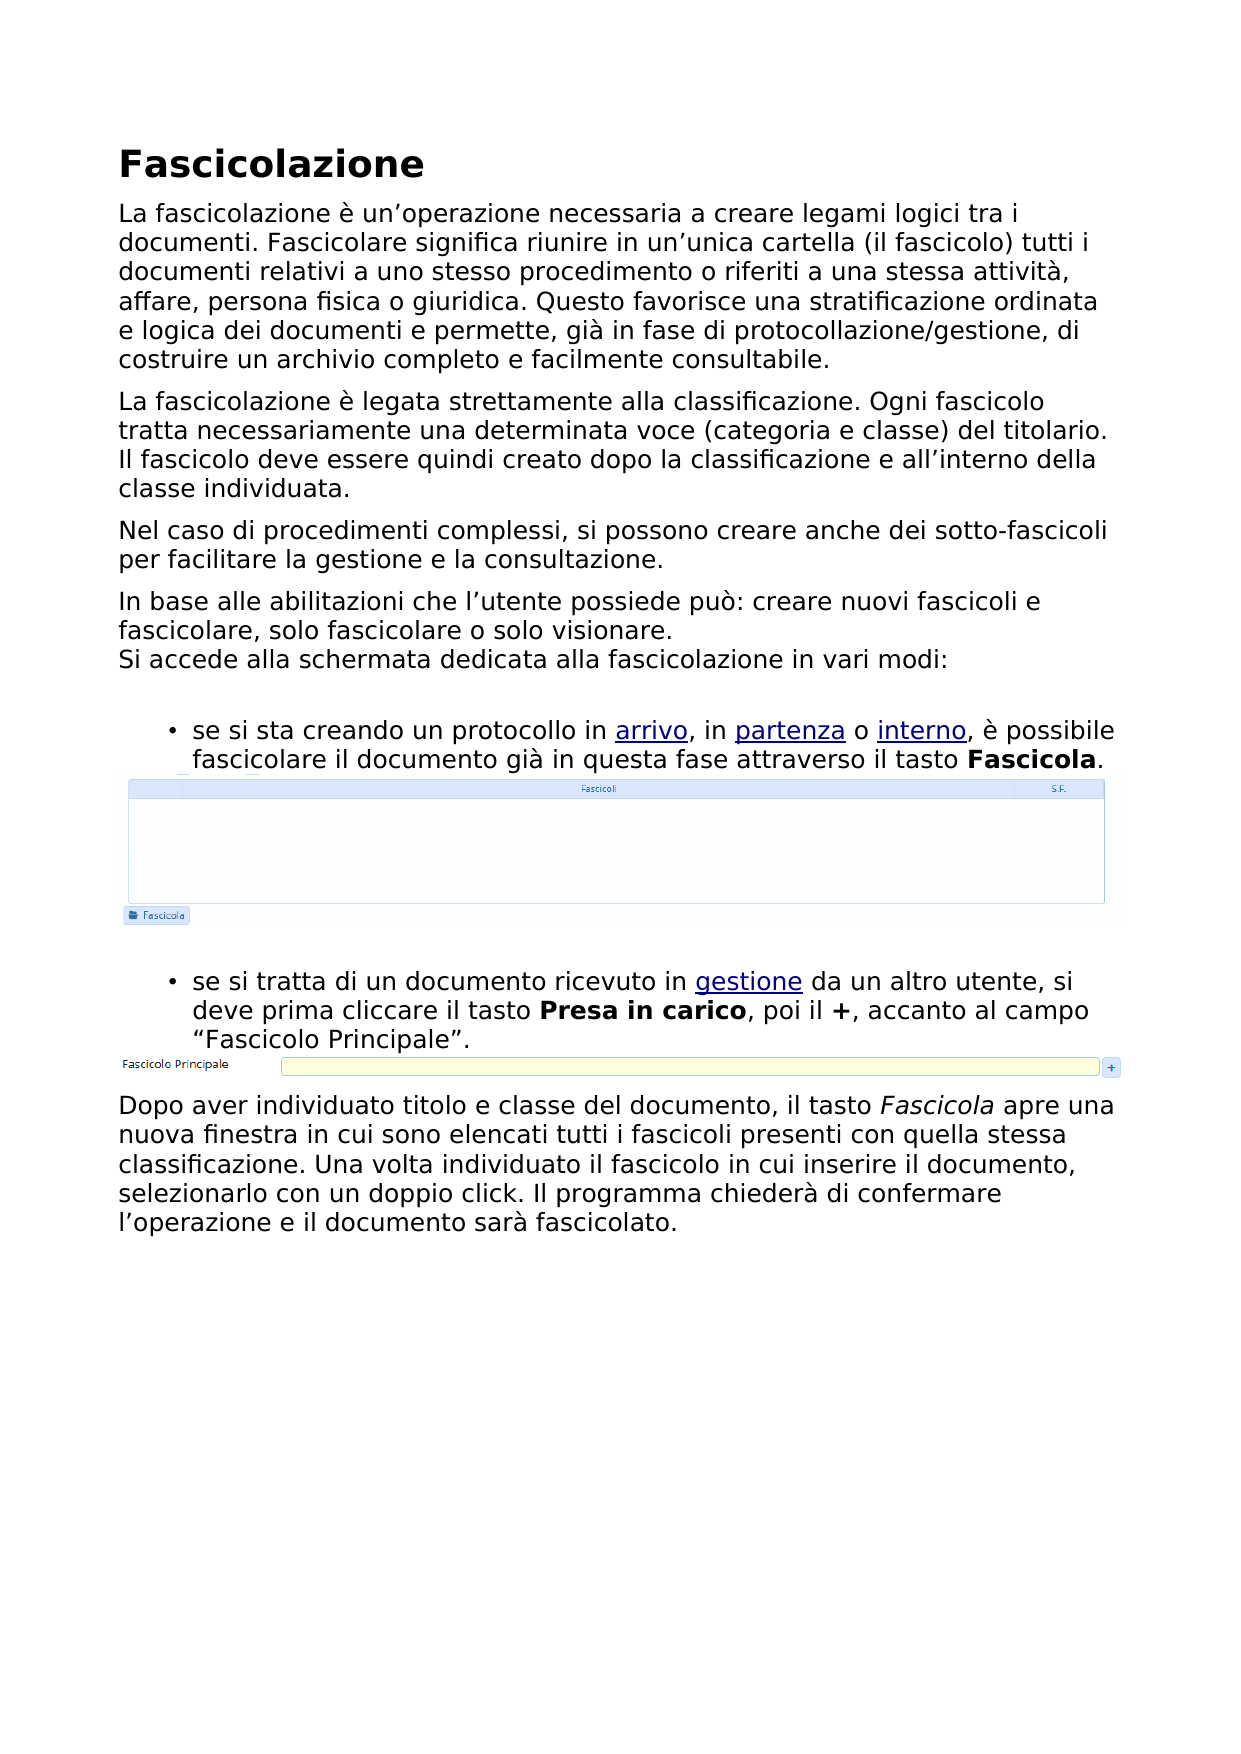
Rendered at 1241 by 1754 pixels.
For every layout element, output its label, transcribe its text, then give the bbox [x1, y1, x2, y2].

picture [118, 1055, 1123, 1079]
list se si sta creando un protocollo in arrivo, in partenza o interno, è possibile fascicolare il documento già in questa fase attraverso il tasto Fascicola. [177, 716, 1122, 774]
text In base alle abilitazioni che l’utente possiede può: creare nuovi fascicoli e fascicolare, solo fascicolare o solo visionare. Si accede alla schermata dedicata alla fascicolazione in vari modi: [118, 587, 1122, 674]
list se si tratta di un documento ricevuto in gestione da un altro utente, si deve prima cliccare il tasto Presa in carico, poi il +, accanto al campo “Fascicolo Principale”. [177, 967, 1122, 1055]
picture [118, 774, 1123, 926]
text La fascicolazione è legata strettamente alla classificazione. Ogni fascicolo tratta necessariamente una determinata voce (categoria e classe) del titolario. Il fascicolo deve essere quindi creato dopo la classificazione e all’interno della classe individuata. [118, 387, 1122, 503]
subtitle Fascicolazione [118, 143, 1122, 187]
text Dopo aver individuato titolo e classe del documento, il tasto Fascicola apre una nuova finestra in cui sono elencati tutti i fascicoli presenti con quella stessa classificazione. Una volta individuato il fascicolo in cui inserire il documento, selezionarlo con un doppio click. Il programma chiederà di confermare l’operazione e il documento sarà fascicolato. [118, 1092, 1122, 1237]
text La fascicolazione è un’operazione necessaria a creare legami logici tra i documenti. Fascicolare significa riunire in un’unica cartella (il fascicolo) tutti i documenti relativi a uno stesso procedimento o riferiti a una stessa attività, affare, persona fisica o giuridica. Questo favorisce una stratificazione ordinata e logica dei documenti e permette, già in fase di protocollazione/gestione, di costruire un archivio completo e facilmente consultabile. [118, 199, 1122, 374]
text Nel caso di procedimenti complessi, si possono creare anche dei sotto-fascicoli per facilitare la gestione e la consultazione. [118, 516, 1122, 574]
